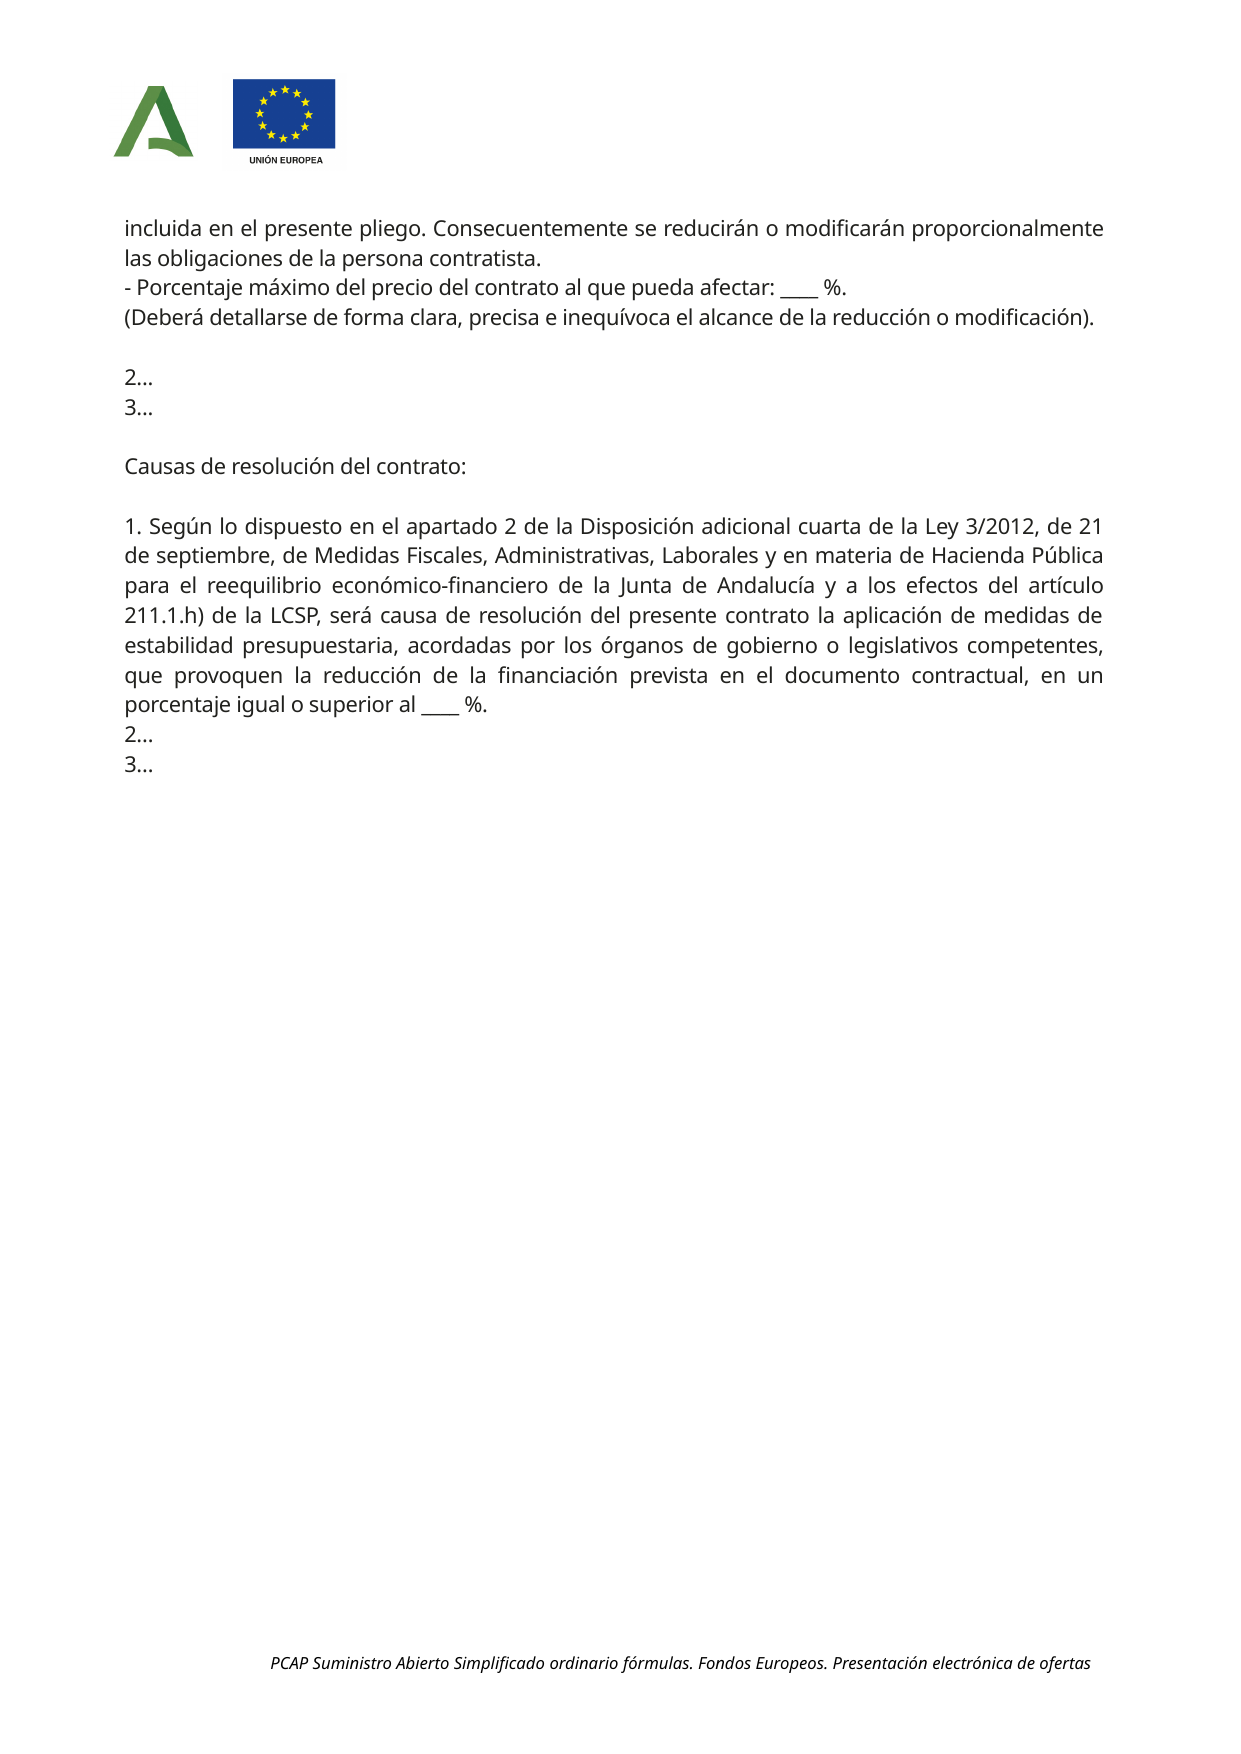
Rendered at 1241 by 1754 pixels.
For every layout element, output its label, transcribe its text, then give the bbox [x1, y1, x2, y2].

text incluida en el presente pliego. Consecuentemente se reducirán o modificarán proporcionalmente las obligaciones de la persona contratista. [124, 213, 1104, 272]
text Causas de resolución del contrato: [124, 451, 1104, 481]
picture [221, 73, 347, 171]
text 3… [124, 749, 1104, 779]
text 3... [124, 391, 1104, 421]
text 1. Según lo dispuesto en el apartado 2 de la Disposición adicional cuarta de la Ley 3/2012, de 21 de septiembre, de Medidas Fiscales, Administrativas, Laborales y en materia de Hacienda Pública para el reequilibrio económico-financiero de la Junta de Andalucía y a los efectos del artículo 211.1.h) de la LCSP, será causa de resolución del presente contrato la aplicación de medidas de estabilidad presupuestaria, acordadas por los órganos de gobierno o legislativos competentes, que provoquen la reducción de la financiación prevista en el documento contractual, en un porcentaje igual o superior al ____ %. [124, 511, 1104, 719]
text 2... [124, 362, 1104, 391]
picture [109, 81, 198, 161]
text - Porcentaje máximo del precio del contrato al que pueda afectar: ____ %. [124, 272, 1104, 302]
text 2… [124, 719, 1104, 749]
text (Deberá detallarse de forma clara, precisa e inequívoca el alcance de la reducción o modificación). [124, 302, 1104, 332]
